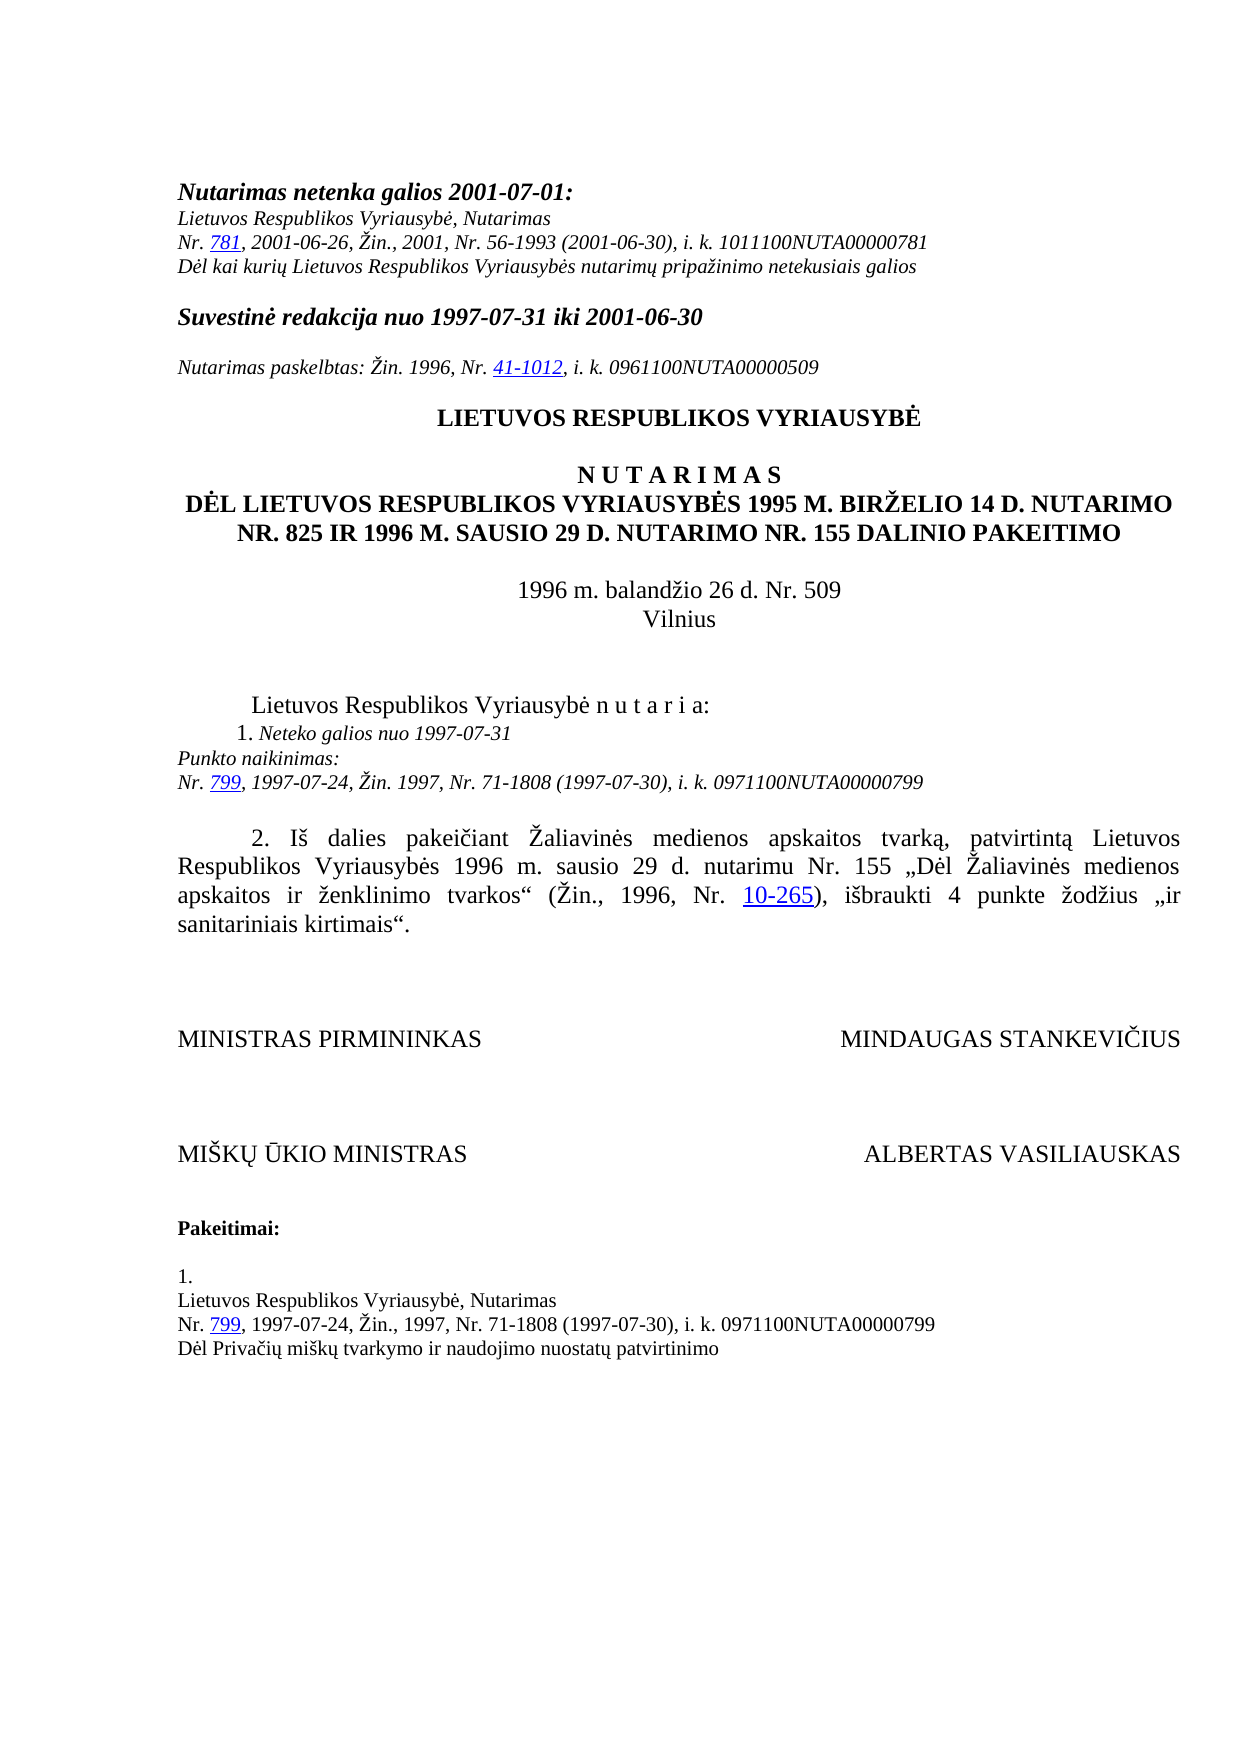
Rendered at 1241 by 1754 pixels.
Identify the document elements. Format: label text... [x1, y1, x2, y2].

text 1. [177, 1264, 1181, 1288]
text Suvestinė redakcija nuo 1997-07-31 iki 2001-06-30 [177, 302, 1181, 331]
text Nutarimas paskelbtas: Žin. 1996, Nr. 41-1012, i. k. 0961100NUTA00000509 [177, 355, 1181, 379]
text Dėl kai kurių Lietuvos Respublikos Vyriausybės nutarimų pripažinimo netekusiais galios [177, 254, 1181, 278]
text N U T A R I M A S [177, 461, 1181, 489]
text Nr. 781, 2001-06-26, Žin., 2001, Nr. 56-1993 (2001-06-30), i. k. 1011100NUTA00000781 [177, 230, 1181, 254]
text 1. Neteko galios nuo 1997-07-31 [177, 719, 1181, 746]
text DĖL LIETUVOS RESPUBLIKOS VYRIAUSYBĖS 1995 M. BIRŽELIO 14 D. NUTARIMO NR. 825 IR 1996 M. SAUSIO 29 D. NUTARIMO NR. 155 DALINIO PAKEITIMO [177, 489, 1181, 547]
text Nutarimas netenka galios 2001-07-01: [177, 177, 1181, 206]
text Punkto naikinimas: [177, 746, 1181, 770]
text Lietuvos Respublikos Vyriausybė, Nutarimas [177, 206, 1181, 230]
text Pakeitimai: [177, 1216, 1181, 1240]
text Vilnius [177, 604, 1181, 633]
text Lietuvos Respublikos Vyriausybė nutaria: [177, 691, 1181, 719]
text LIETUVOS RESPUBLIKOS VYRIAUSYBĖ [177, 403, 1181, 432]
text MIŠKŲ ŪKIO MINISTRAS ALBERTAS VASILIAUSKAS [177, 1139, 1181, 1168]
text 1996 m. balandžio 26 d. Nr. 509 [177, 576, 1181, 604]
text Nr. 799, 1997-07-24, Žin. 1997, Nr. 71-1808 (1997-07-30), i. k. 0971100NUTA00000799 [177, 770, 1181, 794]
text Nr. 799, 1997-07-24, Žin., 1997, Nr. 71-1808 (1997-07-30), i. k. 0971100NUTA00000799 [177, 1312, 1181, 1336]
text Dėl Privačių miškų tvarkymo ir naudojimo nuostatų patvirtinimo [177, 1336, 1181, 1360]
text 2. Iš dalies pakeičiant Žaliavinės medienos apskaitos tvarką, patvirtintą Lietuvos Respublikos Vyriausybės 1996 m. sausio 29 d. nutarimu Nr. 155 „Dėl Žaliavinės medienos apskaitos ir ženklinimo tvarkos“ (Žin., 1996, Nr. 10-265), išbraukti 4 punkte žodžius „ir sanitariniais kirtimais“. [177, 823, 1181, 938]
text MINISTRAS PIRMININKAS MINDAUGAS STANKEVIČIUS [177, 1024, 1181, 1053]
text Lietuvos Respublikos Vyriausybė, Nutarimas [177, 1288, 1181, 1312]
